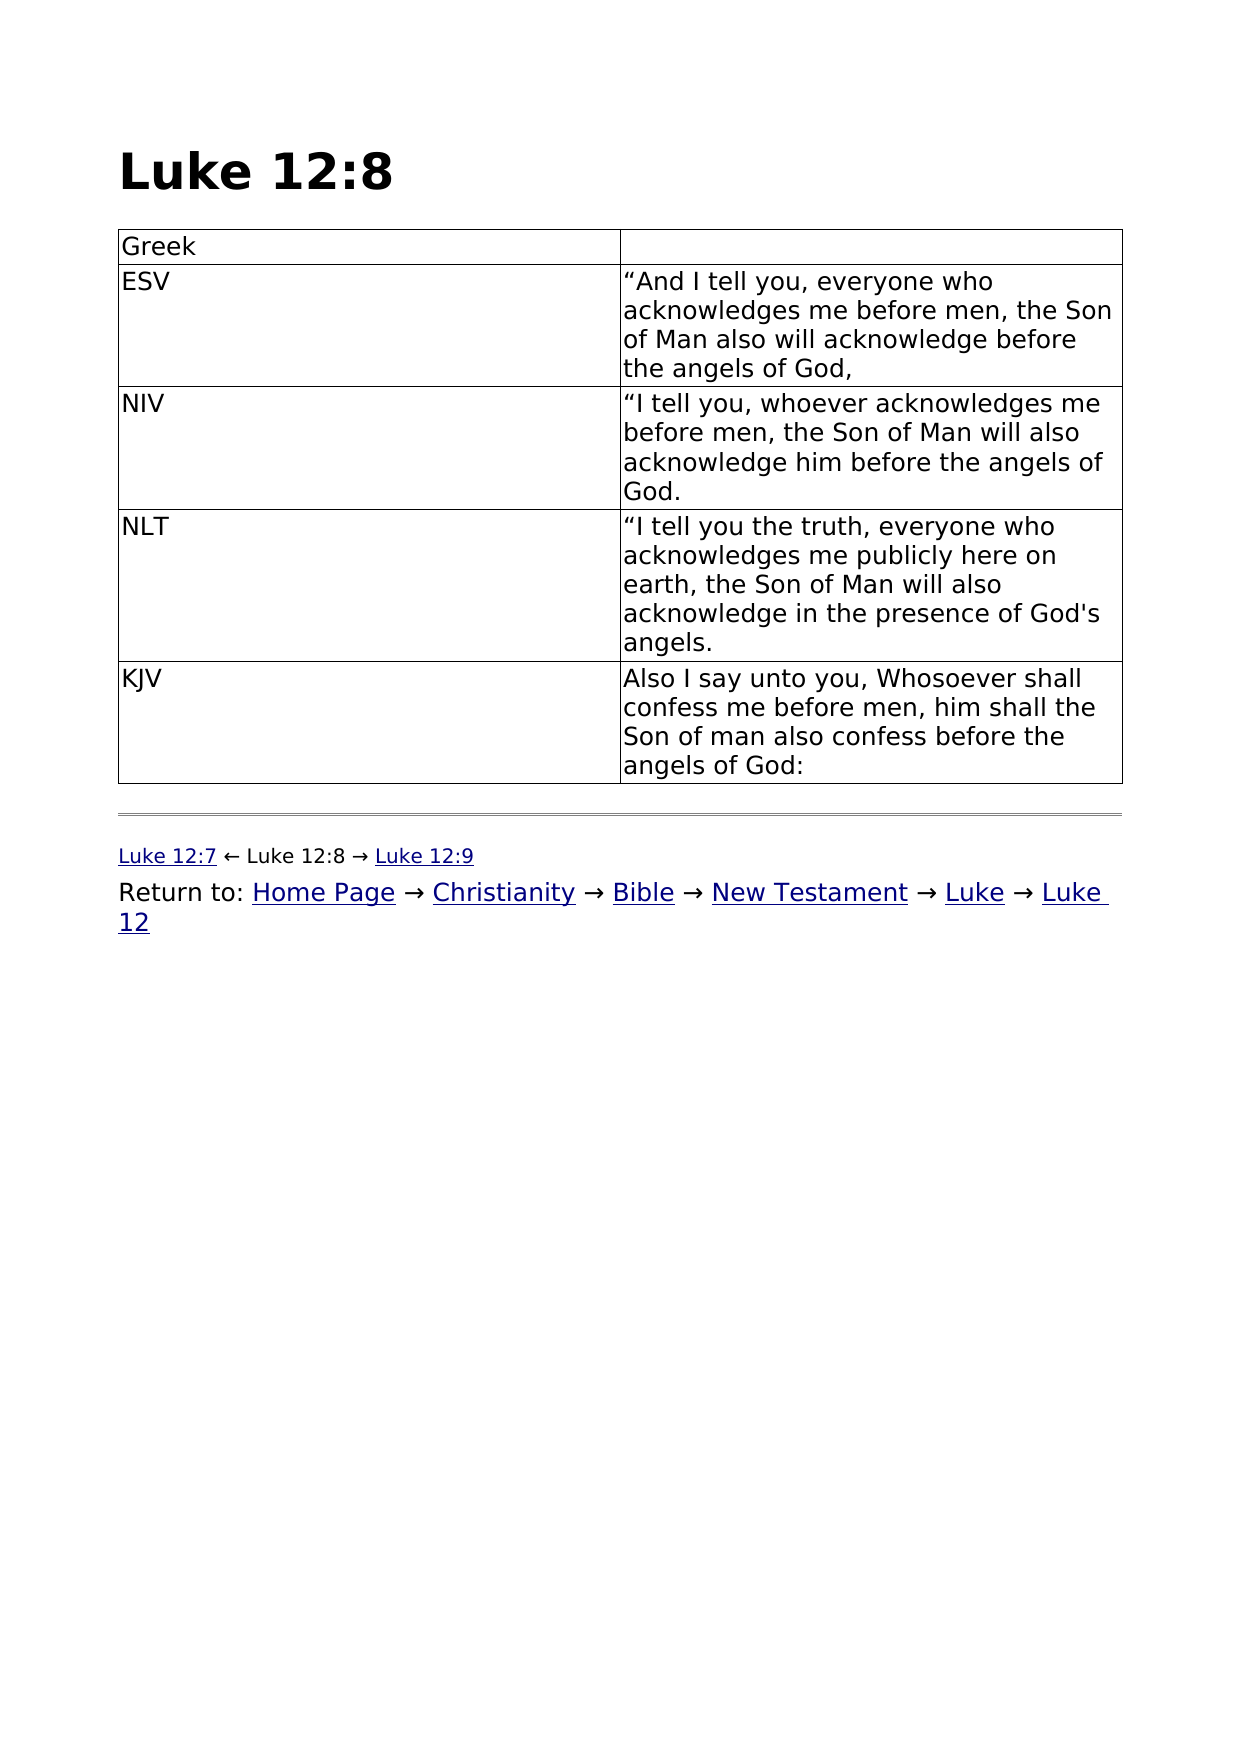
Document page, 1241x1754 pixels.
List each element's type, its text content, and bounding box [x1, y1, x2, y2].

text Luke 12:7 ← Luke 12:8 → Luke 12:9 [118, 844, 1122, 879]
table_cell “And I tell you, everyone who acknowledges me before men, the Son of Man also will acknowledge before the angels of God, [621, 265, 1122, 386]
table_cell “I tell you, whoever acknowledges me before men, the Son of Man will also acknowledge him before the angels of God. [621, 387, 1122, 509]
table_cell “I tell you the truth, everyone who acknowledges me publicly here on earth, the Son of Man will also acknowledge in the presence of God's angels. [621, 510, 1122, 661]
table_cell NIV [119, 387, 620, 509]
table_cell ESV [119, 265, 620, 386]
table_cell KJV [119, 662, 620, 783]
text Return to: Home Page → Christianity → Bible → New Testament → Luke → Luke 12 [118, 879, 1122, 937]
table_cell Also I say unto you, Whosoever shall confess me before men, him shall the Son of man also confess before the angels of God: [621, 662, 1122, 783]
subtitle Luke 12:8 [118, 143, 1122, 201]
table_header Greek [119, 230, 620, 264]
table_header [621, 230, 1122, 264]
table_cell NLT [119, 510, 620, 661]
